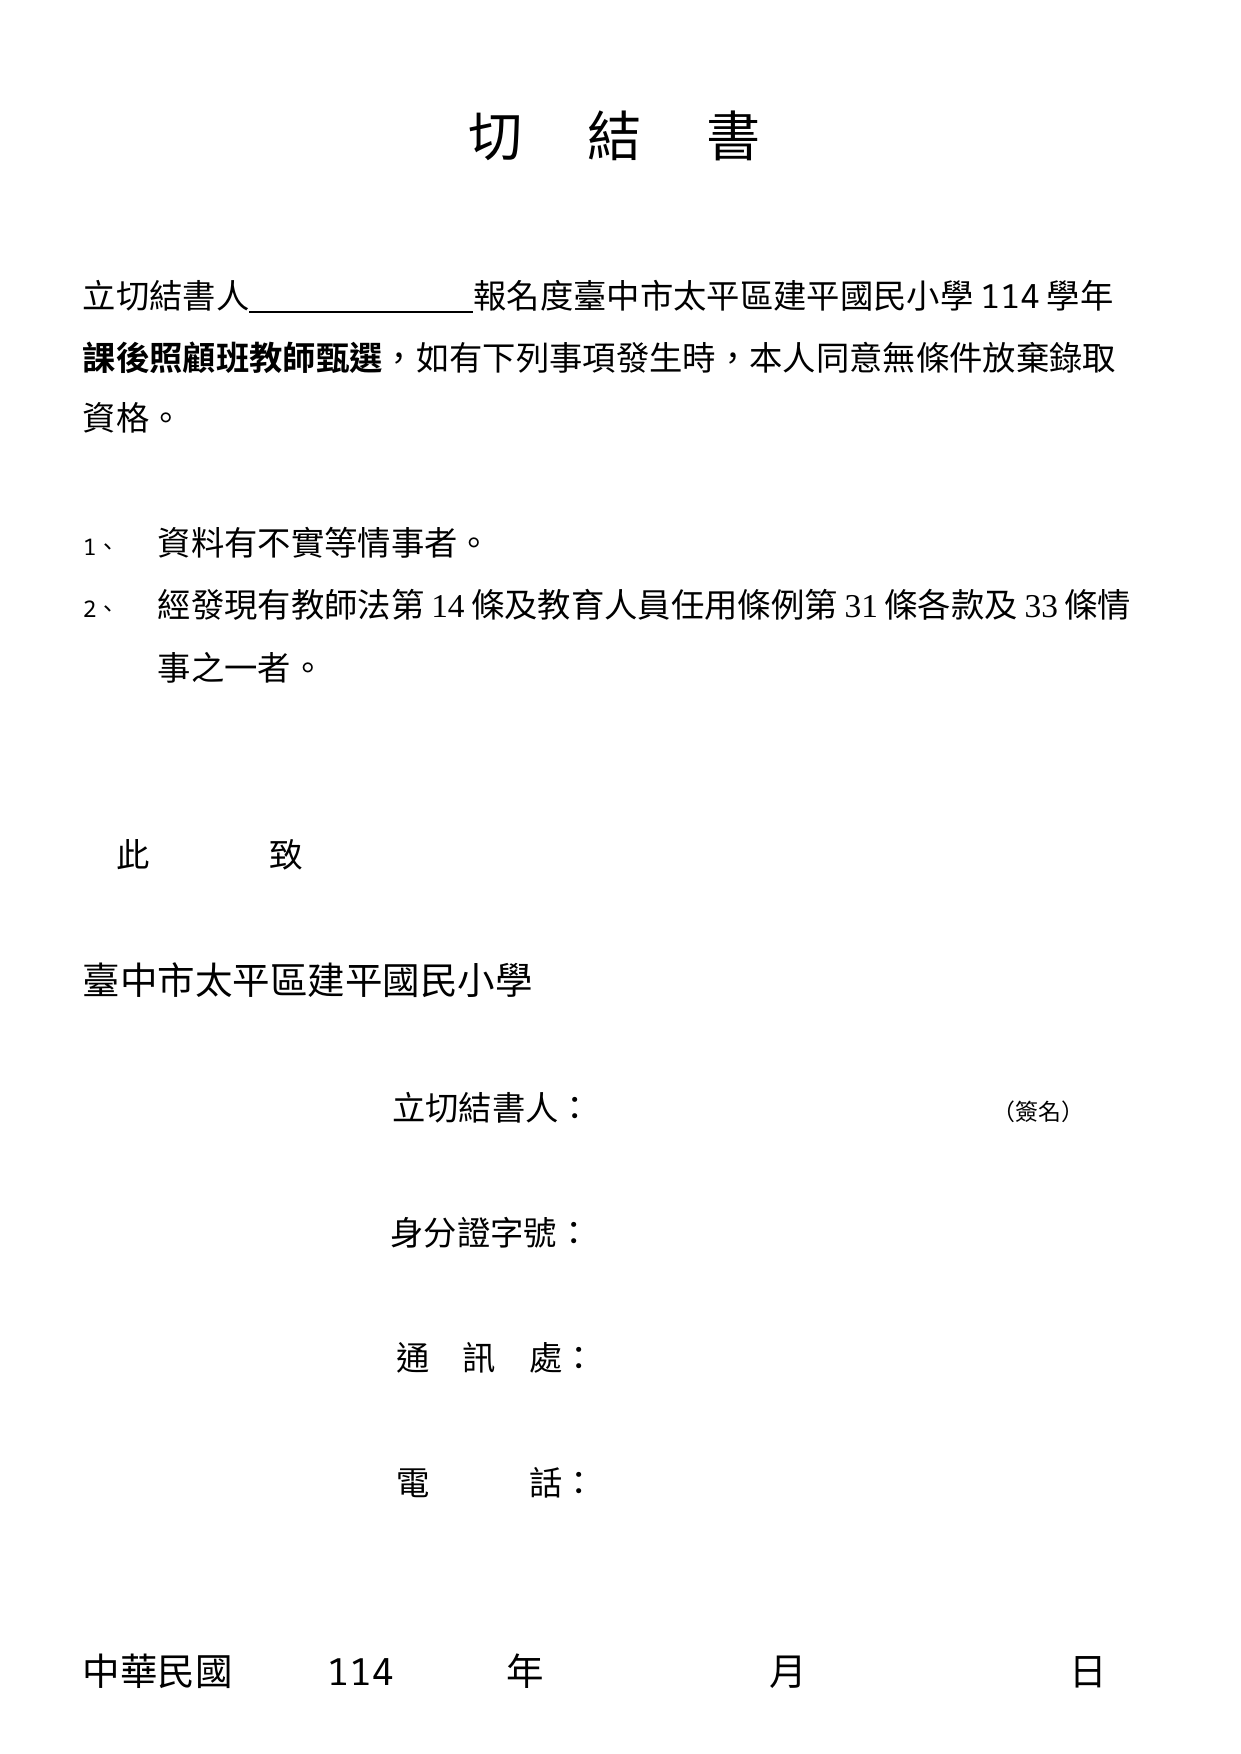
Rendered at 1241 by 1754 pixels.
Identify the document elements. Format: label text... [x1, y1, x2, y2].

text 電 話： [83, 1439, 1146, 1502]
list 資料有不實等情事者。 [83, 502, 1146, 564]
text 立切結書人： （簽名） [83, 1064, 1146, 1127]
text 身分證字號： [83, 1189, 1146, 1252]
list 經發現有教師法第14條及教育人員任用條例第31條各款及33條情事之一者。 [83, 564, 1146, 689]
text 臺中市太平區建平國民小學 [83, 939, 1146, 1002]
text 中華民國 114 年 月 日 [83, 1627, 1146, 1689]
text 立切結書人 報名度臺中市太平區建平國民小學114學年課後照顧班教師甄選，如有下列事項發生時，本人同意無條件放棄錄取資格。 [83, 252, 1146, 439]
text 通 訊 處： [83, 1314, 1146, 1377]
text 此 致 [83, 814, 1146, 877]
text 切 結 書 [83, 64, 1146, 189]
